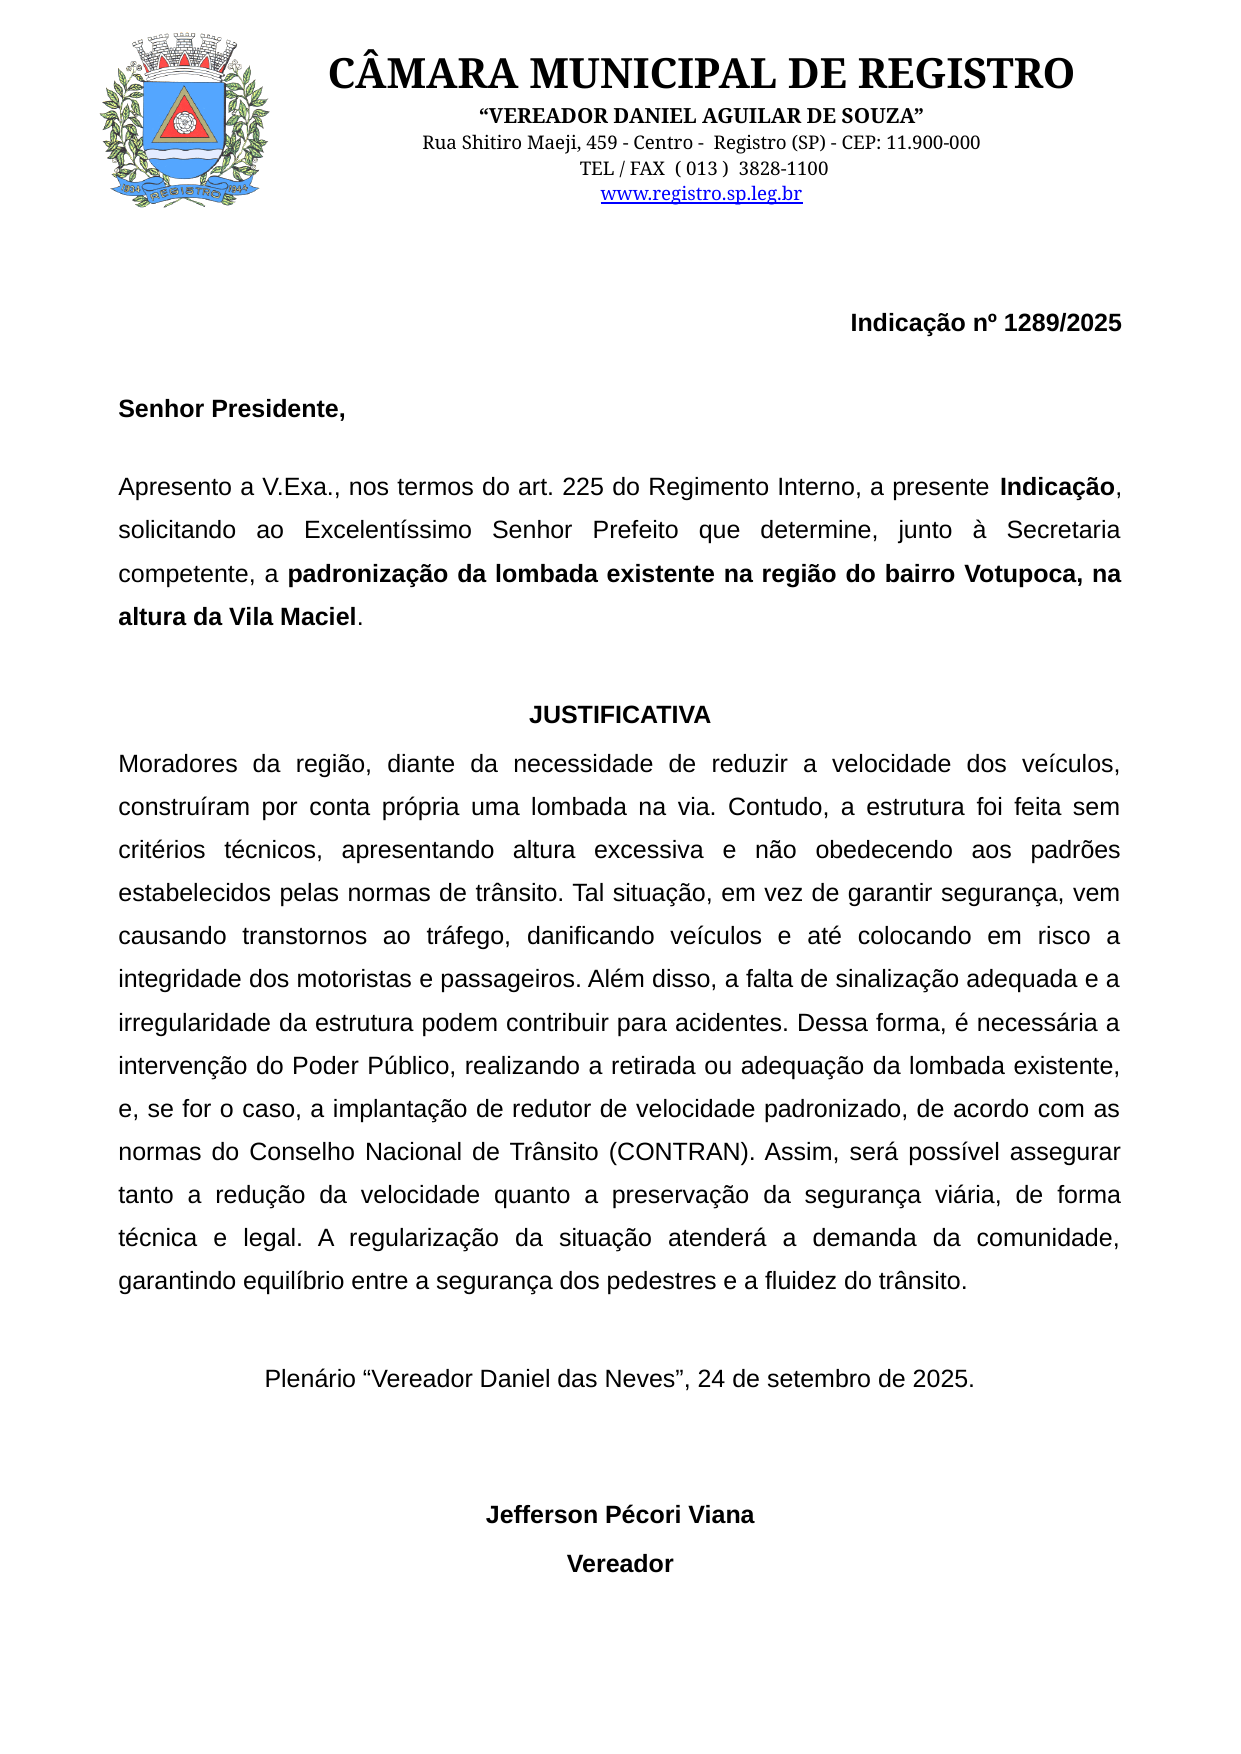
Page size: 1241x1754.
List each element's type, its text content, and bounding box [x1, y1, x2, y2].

text Jefferson Pécori Viana [118, 1500, 1122, 1528]
text Moradores da região, diante da necessidade de reduzir a velocidade dos veículos, construíram por conta própria uma lombada na via. Contudo, a estrutura foi feita sem critérios técnicos, apresentando altura excessiva e não obedecendo aos padrões estabelecidos pelas normas de trânsito. Tal situação, em vez de garantir segurança, vem causando transtornos ao tráfego, danificando veículos e até colocando em risco a integridade dos motoristas e passageiros. Além disso, a falta de sinalização adequada e a irregularidade da estrutura podem contribuir para acidentes. Dessa forma, é necessária a intervenção do Poder Público, realizando a retirada ou adequação da lombada existente, e, se for o caso, a implantação de redutor de velocidade padronizado, de acordo com as normas do Conselho Nacional de Trânsito (CONTRAN). Assim, será possível assegurar tanto a redução da velocidade quanto a preservação da segurança viária, de forma técnica e legal. A regularização da situação atenderá a demanda da comunidade, garantindo equilíbrio entre a segurança dos pedestres e a fluidez do trânsito. [118, 749, 1122, 1295]
text Vereador [118, 1549, 1122, 1578]
text Plenário “Vereador Daniel das Neves”, 24 de setembro de 2025. [118, 1364, 1122, 1393]
text Apresento a V.Exa., nos termos do art. 225 do Regimento Interno, a presente Indicação, solicitando ao Excelentíssimo Senhor Prefeito que determine, junto à Secretaria competente, a padronização da lombada existente na região do bairro Votupoca, na altura da Vila Maciel. [118, 472, 1122, 630]
text Senhor Presidente, [118, 394, 1122, 423]
text JUSTIFICATIVA [118, 700, 1122, 728]
text Indicação nº 1289/2025 [118, 308, 1122, 337]
